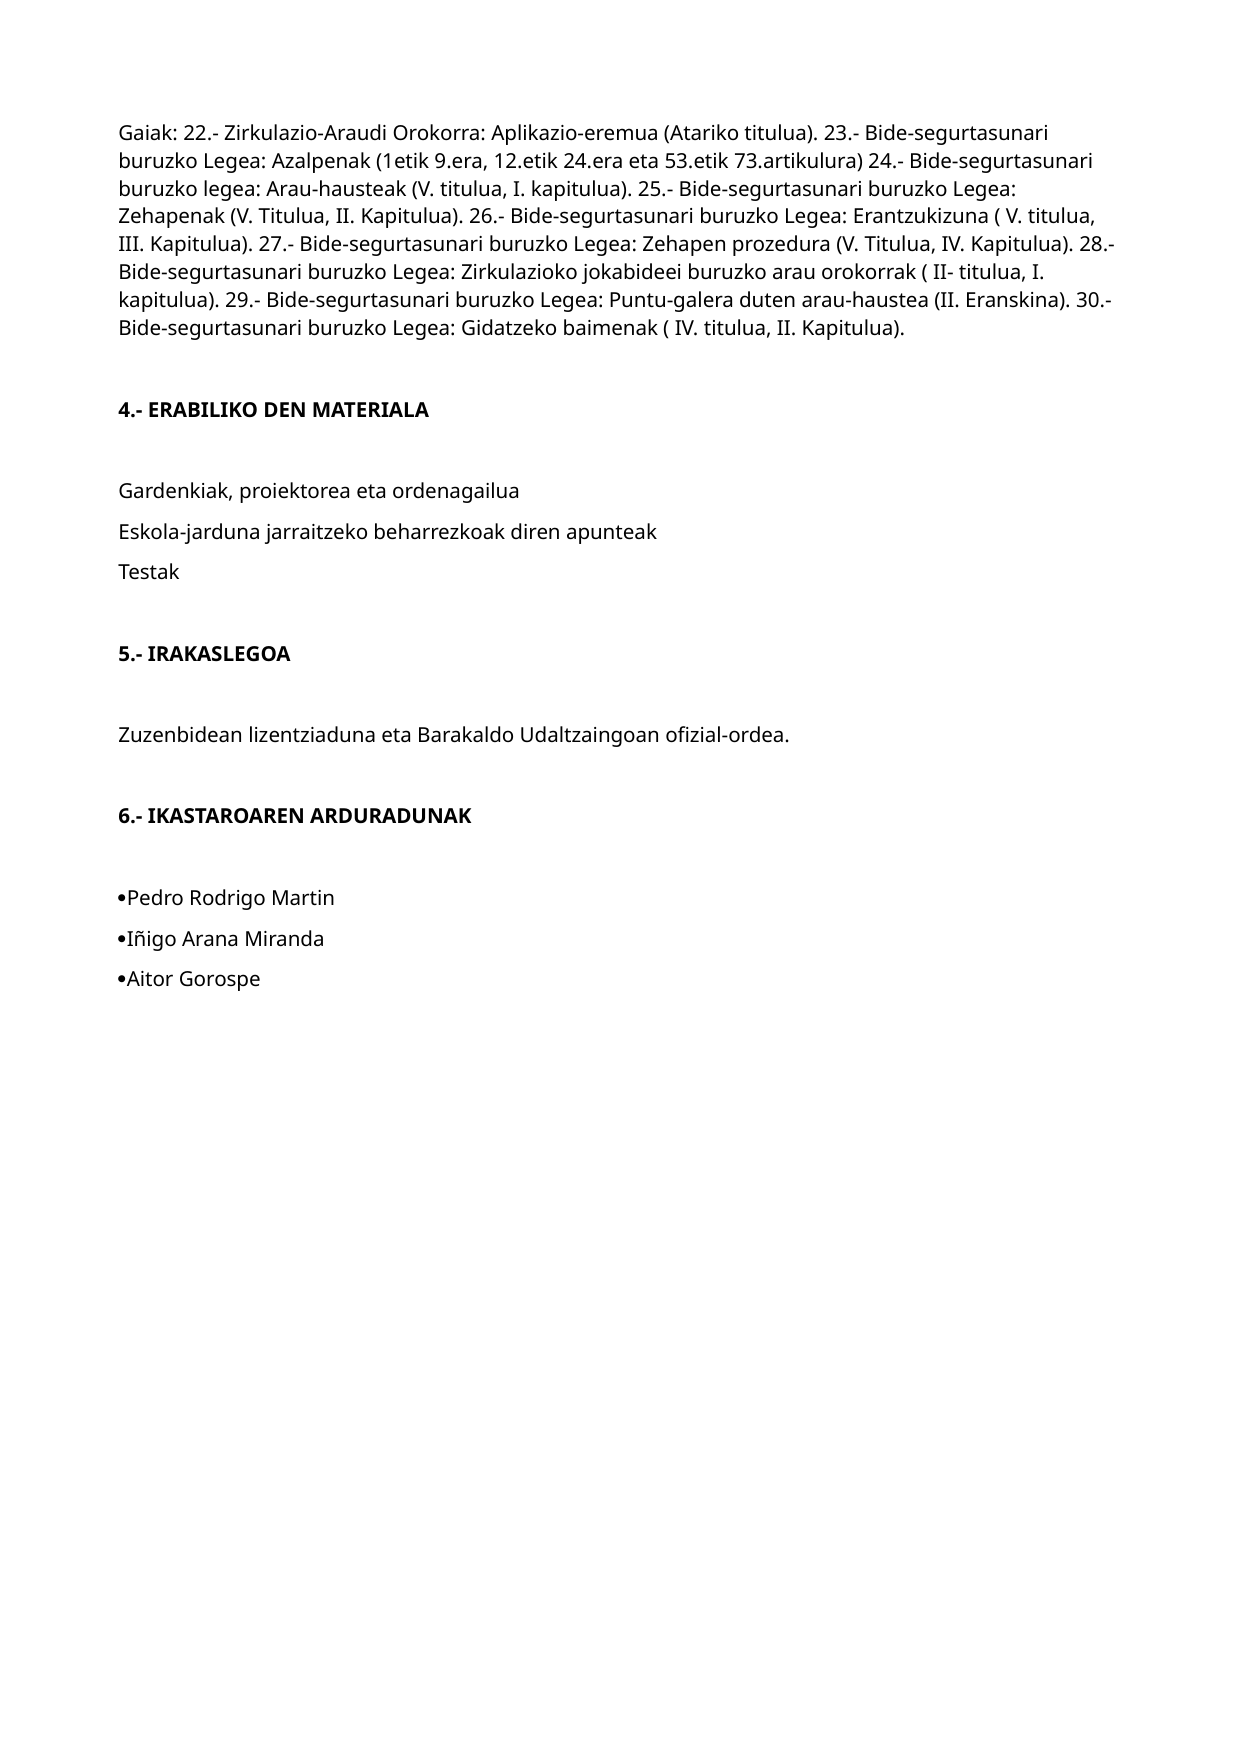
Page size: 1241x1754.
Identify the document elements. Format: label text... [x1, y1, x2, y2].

text Testak [118, 558, 1122, 586]
text Zuzenbidean lizentziaduna eta Barakaldo Udaltzaingoan ofizial-ordea. [118, 720, 1122, 748]
text 4.- ERABILIKO DEN MATERIALA [118, 395, 1122, 423]
text ·Iñigo Arana Miranda [118, 924, 1122, 952]
text Gardenkiak, proiektorea eta ordenagailua [118, 477, 1122, 505]
text ·Pedro Rodrigo Martin [118, 883, 1122, 911]
text ·Aitor Gorospe [118, 964, 1122, 992]
text Gaiak: 22.- Zirkulazio-Araudi Orokorra: Aplikazio-eremua (Atariko titulua). 23.- Bide-segurtasunari buruzko Legea: Azalpenak (1etik 9.era, 12.etik 24.era eta 53.etik 73.artikulura) 24.- Bide-segurtasunari buruzko legea: Arau-hausteak (V. titulua, I. kapitulua). 25.- Bide-segurtasunari buruzko Legea: Zehapenak (V. Titulua, II. Kapitulua). 26.- Bide-segurtasunari buruzko Legea: Erantzukizuna ( V. titulua, III. Kapitulua). 27.- Bide-segurtasunari buruzko Legea: Zehapen prozedura (V. Titulua, IV. Kapitulua). 28.- Bide-segurtasunari buruzko Legea: Zirkulazioko jokabideei buruzko arau orokorrak ( II- titulua, I. kapitulua). 29.- Bide-segurtasunari buruzko Legea: Puntu-galera duten arau-haustea (II. Eranskina). 30.- Bide-segurtasunari buruzko Legea: Gidatzeko baimenak ( IV. titulua, II. Kapitulua). [118, 118, 1122, 341]
text 6.- IKASTAROAREN ARDURADUNAK [118, 802, 1122, 830]
text Eskola-jarduna jarraitzeko beharrezkoak diren apunteak [118, 517, 1122, 545]
text 5.- IRAKASLEGOA [118, 639, 1122, 667]
